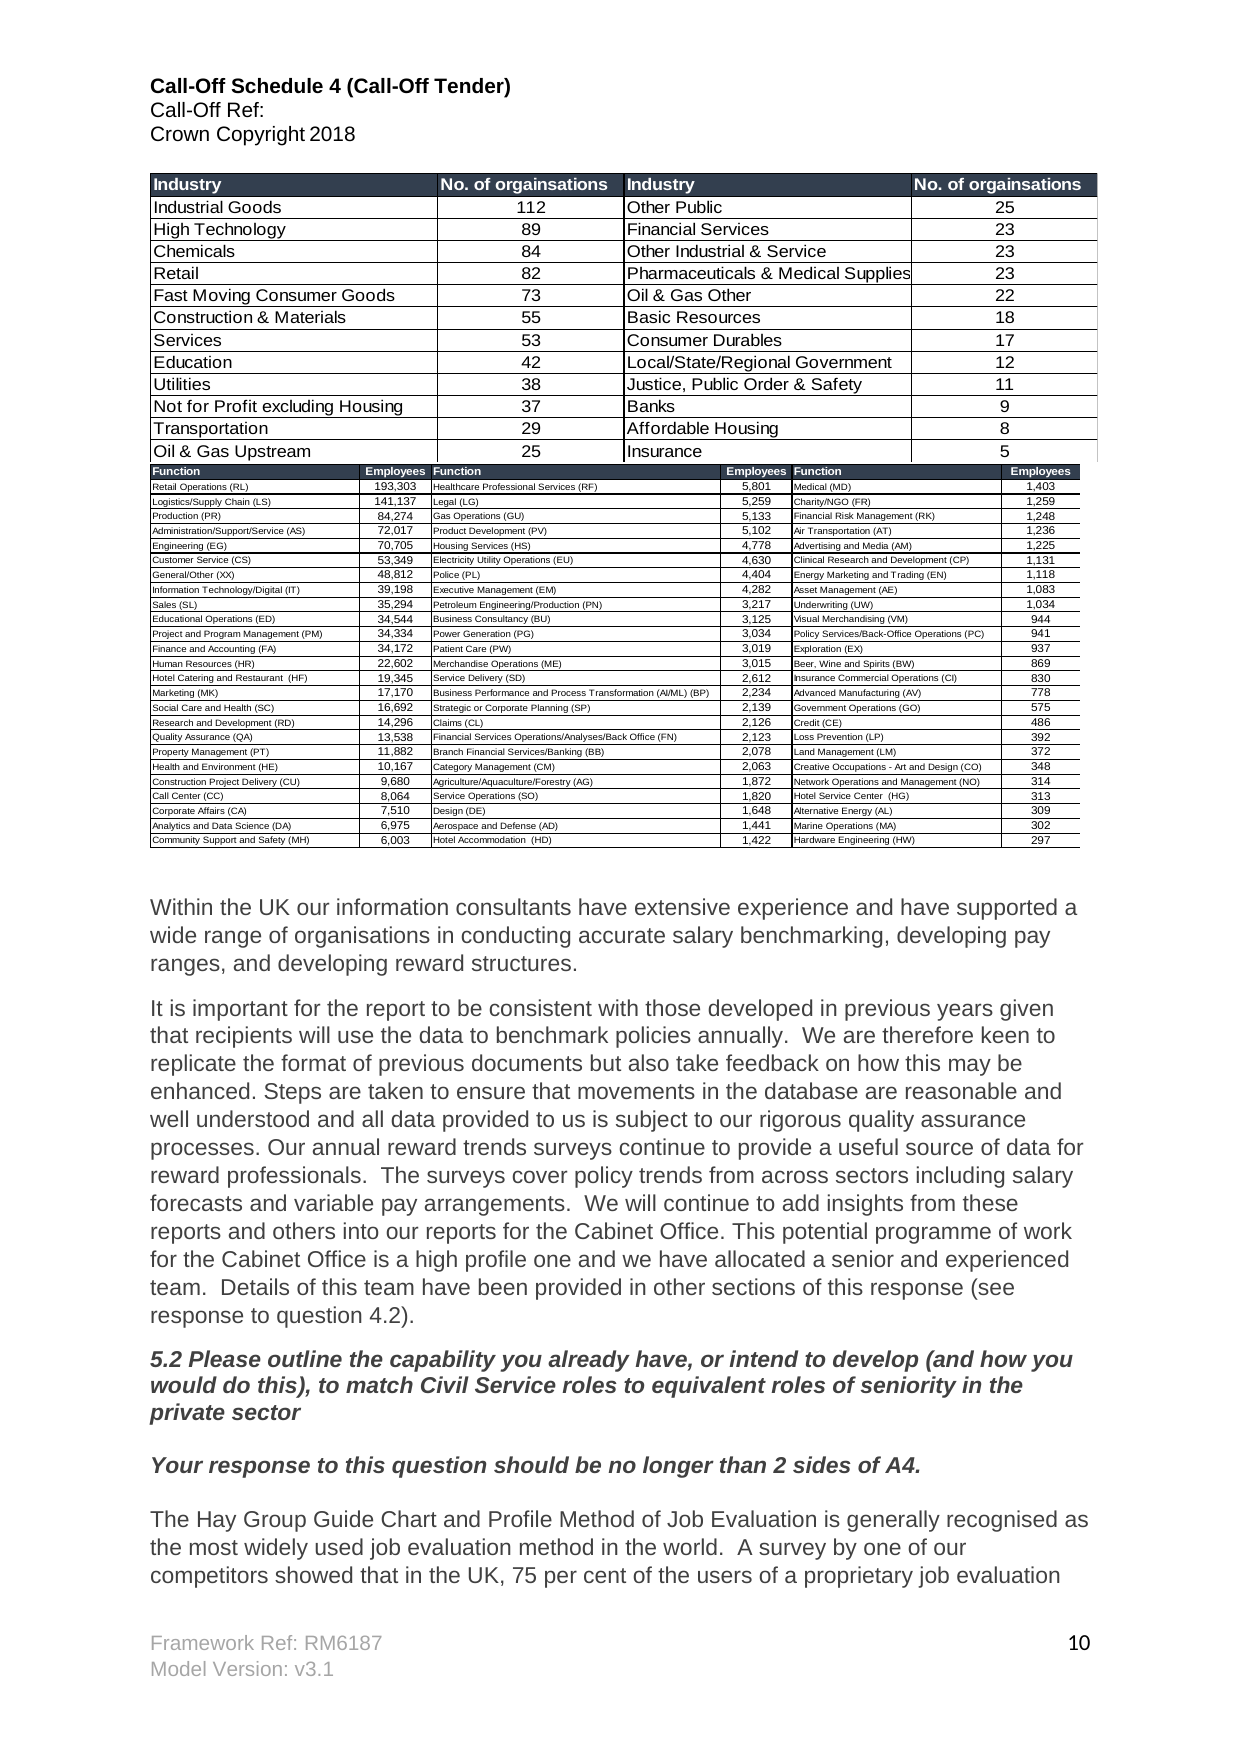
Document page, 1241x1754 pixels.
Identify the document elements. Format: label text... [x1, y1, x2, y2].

text The Hay Group Guide Chart and Profile Method of Job Evaluation is generally recognised as the most widely used job evaluation method in the world. A survey by one of our competitors showed that in the UK, 75 per cent of the users of a proprietary job evaluation [150, 1506, 1090, 1588]
text It is important for the report to be consistent with those developed in previous years given that recipients will use the data to benchmark policies annually. We are therefore keen to replicate the format of previous documents but also take feedback on how this may be enhanced. Steps are taken to ensure that movements in the database are reasonable and well understood and all data provided to us is subject to our rigorous quality assurance processes. Our annual reward trends surveys continue to provide a useful source of data for reward professionals. The surveys cover policy trends from across sectors including salary forecasts and variable pay arrangements. We will continue to add insights from these reports and others into our reports for the Cabinet Office. This potential programme of work for the Cabinet Office is a high profile one and we have allocated a senior and experienced team. Details of this team have been provided in other sections of this response (see response to question 4.2). [150, 994, 1090, 1328]
text 5.2 Please outline the capability you already have, or intend to develop (and how you would do this), to match Civil Service roles to equivalent roles of seniority in the private sector [150, 1346, 1090, 1425]
text Within the UK our information consultants have extensive experience and have supported a wide range of organisations in conducting accurate salary benchmarking, developing pay ranges, and developing reward structures. [150, 894, 1090, 976]
text Your response to this question should be no longer than 2 sides of A4. [150, 1452, 1090, 1478]
